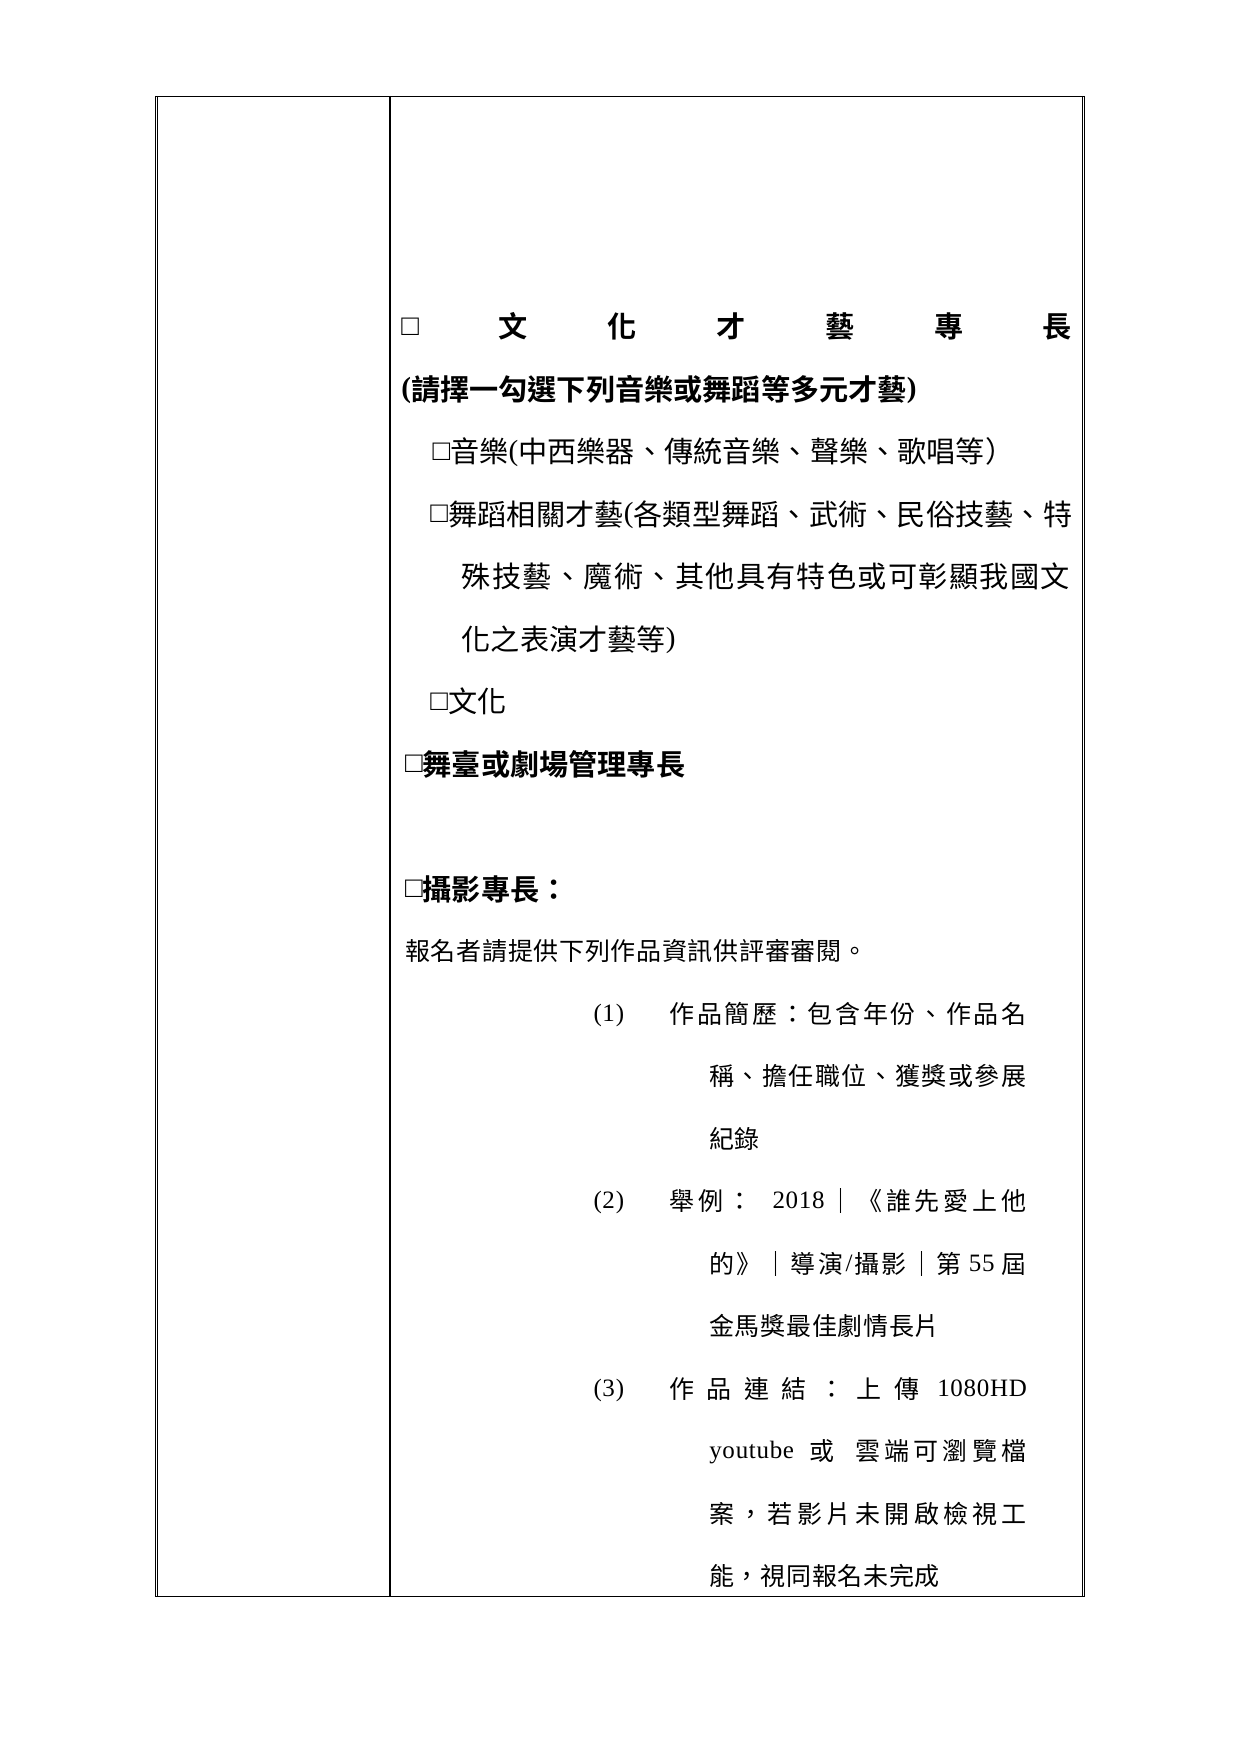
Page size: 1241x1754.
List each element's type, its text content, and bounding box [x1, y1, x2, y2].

table_cell □宣介專長(外語請擇一應試) □英語 □泰語 □馬來語 □文化才藝專長 (請擇一勾選下列音樂或舞蹈等多元才藝) □音樂(中西樂器、傳統音樂、聲樂、歌唱等） □舞蹈相關才藝(各類型舞蹈、武術、民俗技藝、特殊技藝、魔術、其他具有特色或可彰顯我國文化之表演才藝等) □文化 □舞臺或劇場管理專長 □攝影專長： 報名者請提供下列作品資訊供評審審閱。 作品簡歷：包含年份、作品名稱、擔任職位、獲獎或參展紀錄 舉例： 2018｜《誰先愛上他的》｜導演/攝影｜第55屆金馬獎最佳劇情長片 作品連結：上傳1080HD youtube 或 雲端可瀏覽檔案，若影片未開啟檢視工能，視同報名未完成 影像作品剪輯成3-5分鐘長度的作品及展示影片（ShowReel），上傳1080HD youtube 或 雲端可瀏覽檔案，若影片未開啟檢視工能，視同報名未完成 作品網址(必填)：_______________________ ※ 複選應試專長選定後不得更改。 [391, 97, 1082, 1596]
table_cell [158, 97, 389, 1596]
